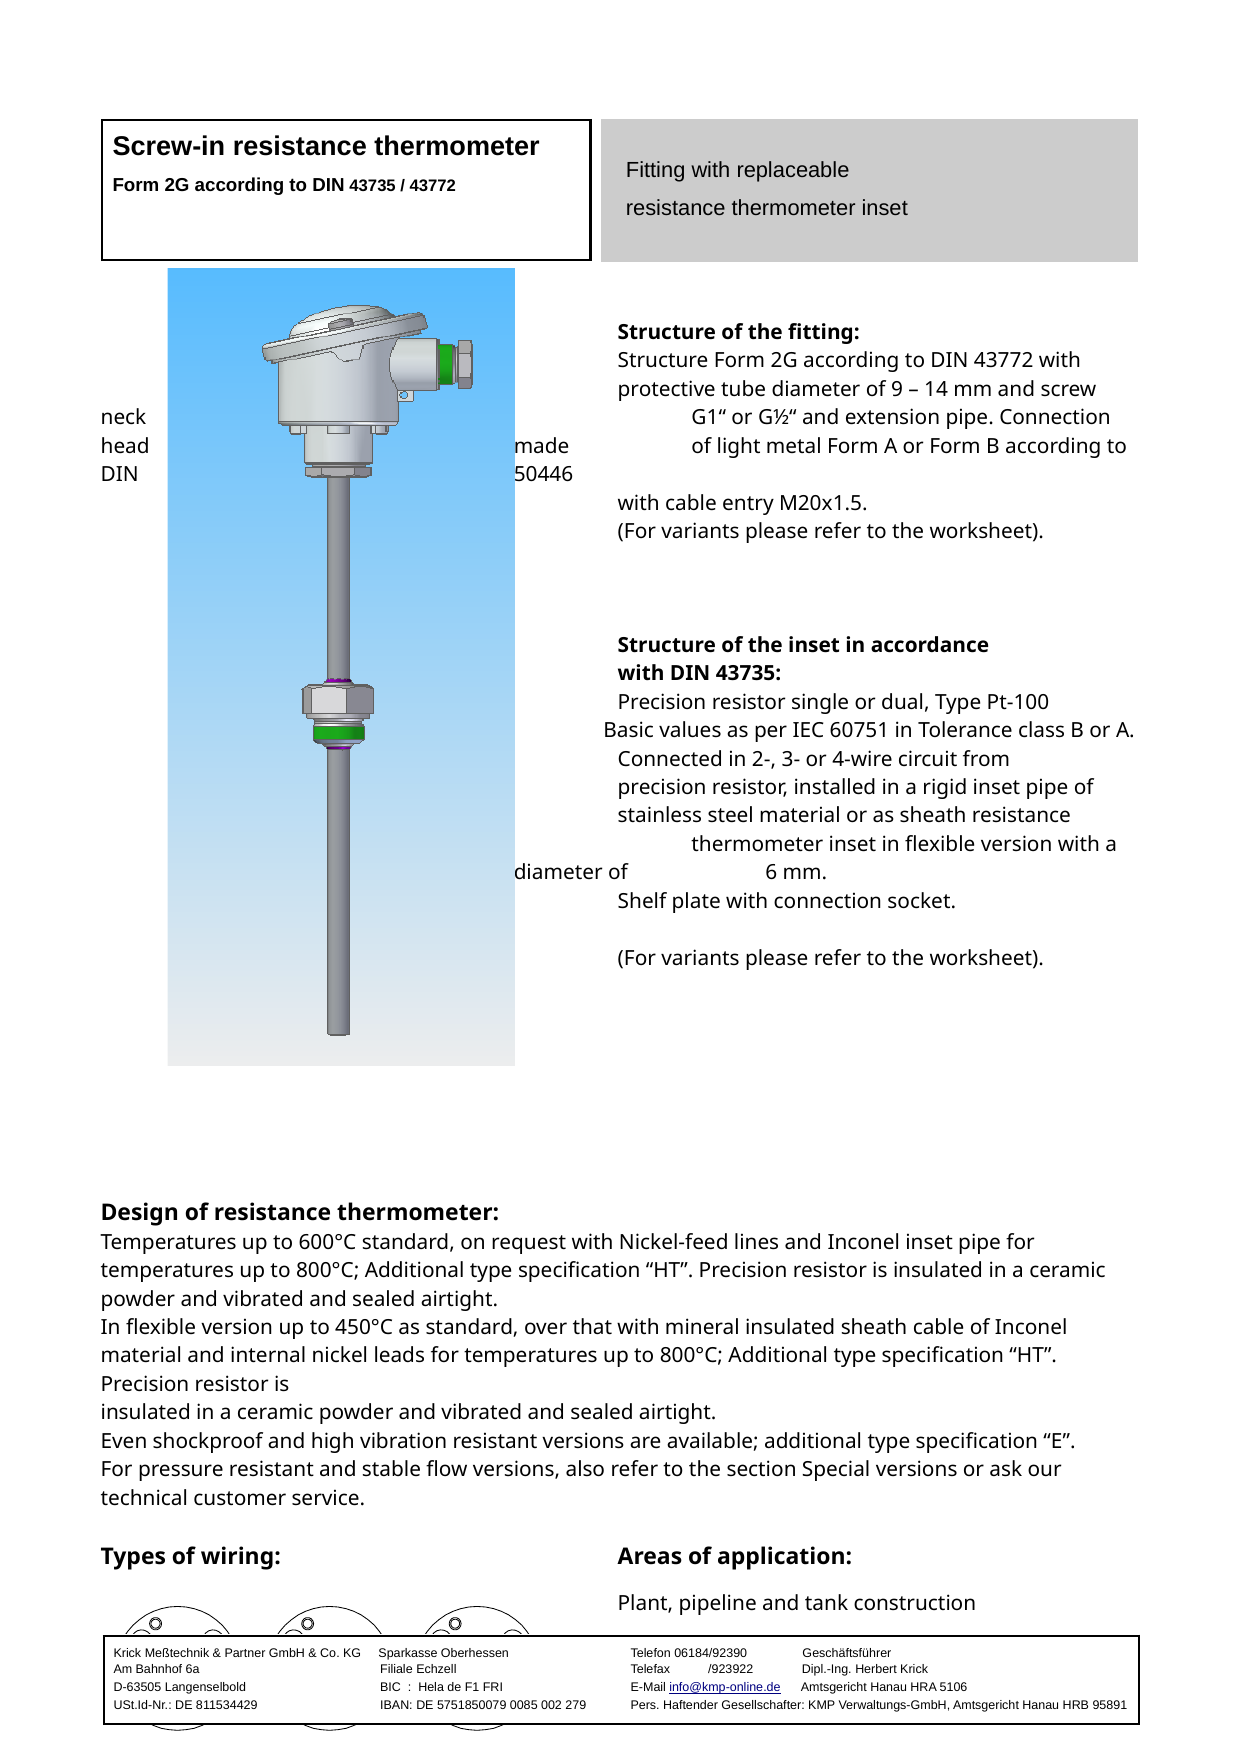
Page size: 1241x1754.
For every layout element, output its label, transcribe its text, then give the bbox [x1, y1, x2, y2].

text resistance thermometer inset [601, 194, 1138, 219]
text [100, 715, 167, 744]
text USt.Id-Nr.: DE 811534429 IBAN: DE 5751850079 0085 002 279 Pers. Haftender Gesellschafter: KMP Verwaltungs-GmbH, Amtsgericht Hanau HRB 95891 [113, 1695, 1129, 1713]
text Plant, pipeline and tank construction [100, 1588, 1140, 1616]
text precision resistor, installed in a rigid inset pipe of stainless steel material or as sheath resistance thermometer inset in flexible version with a diameter of 6 mm. [515, 772, 1140, 886]
text Precision resistor single or dual, Type Pt-100 [515, 687, 1140, 715]
text (For variants please refer to the worksheet). [515, 516, 1140, 545]
text [100, 772, 167, 886]
text Shelf plate with connection socket. [515, 886, 1140, 914]
text insulated in a ceramic powder and vibrated and sealed airtight. [100, 1397, 1140, 1426]
text with cable entry M20x1.5. [515, 488, 1140, 516]
text with DIN 43735: [515, 658, 1140, 687]
text [100, 317, 167, 346]
text [100, 744, 167, 772]
text [100, 687, 167, 715]
text [100, 943, 167, 971]
text For pressure resistant and stable flow versions, also refer to the section Special versions or ask our technical customer service. [100, 1454, 1140, 1511]
text (For variants please refer to the worksheet). [515, 943, 1140, 971]
text Structure Form 2G according to DIN 43772 with protective tube diameter of 9 – 14 mm and screw neck G1“ or G½“ and extension pipe. Connection head made of light metal Form A or Form B according to DIN 50446 [100, 346, 167, 488]
text Krick Meßtechnik & Partner GmbH & Co. KG Sparkasse Oberhessen Telefon 06184/92390 Geschäftsführer [113, 1645, 1129, 1660]
text [100, 488, 167, 516]
text Fitting with replaceable [601, 157, 1138, 182]
text Screw-in resistance thermometer [112, 130, 581, 161]
text Even shockproof and high vibration resistant versions are available; additional type specification “E”. [100, 1426, 1140, 1454]
text Types of wiring: Areas of application: [100, 1540, 1140, 1571]
text Am Bahnhof 6a Filiale Echzell Telefax /923922 Dipl.-Ing. Herbert Krick [113, 1660, 1129, 1677]
text Form 2G according to DIN 43735 / 43772 [112, 174, 581, 195]
text [100, 658, 167, 687]
text Structure Form 2G according to DIN 43772 with protective tube diameter of 9 – 14 mm and screw neck G1“ or G½“ and extension pipe. Connection head made of light metal Form A or Form B according to DIN 50446 [515, 346, 1140, 488]
text [100, 886, 167, 914]
text Design of resistance thermometer: [100, 1196, 1140, 1227]
text Temperatures up to 600°C standard, on request with Nickel-feed lines and Inconel inset pipe for temperatures up to 800°C; Additional type specification “HT”. Precision resistor is insulated in a ceramic powder and vibrated and sealed airtight. [100, 1227, 1140, 1312]
text Connected in 2-, 3- or 4-wire circuit from [515, 744, 1140, 772]
text Structure of the fitting: [515, 317, 1140, 346]
text D-63505 Langenselbold BIC : Hela de F1 FRI E-Mail info@kmp-online.de Amtsgericht Hanau HRA 5106 [113, 1677, 1129, 1695]
text In flexible version up to 450°C as standard, over that with mineral insulated sheath cable of Inconel material and internal nickel leads for temperatures up to 800°C; Additional type specification “HT”. Precision resistor is [100, 1312, 1140, 1397]
text [100, 630, 167, 658]
text [100, 516, 167, 545]
text Basic values as per IEC 60751 in Tolerance class B or A. [515, 715, 1140, 744]
text Structure of the inset in accordance [515, 630, 1140, 658]
